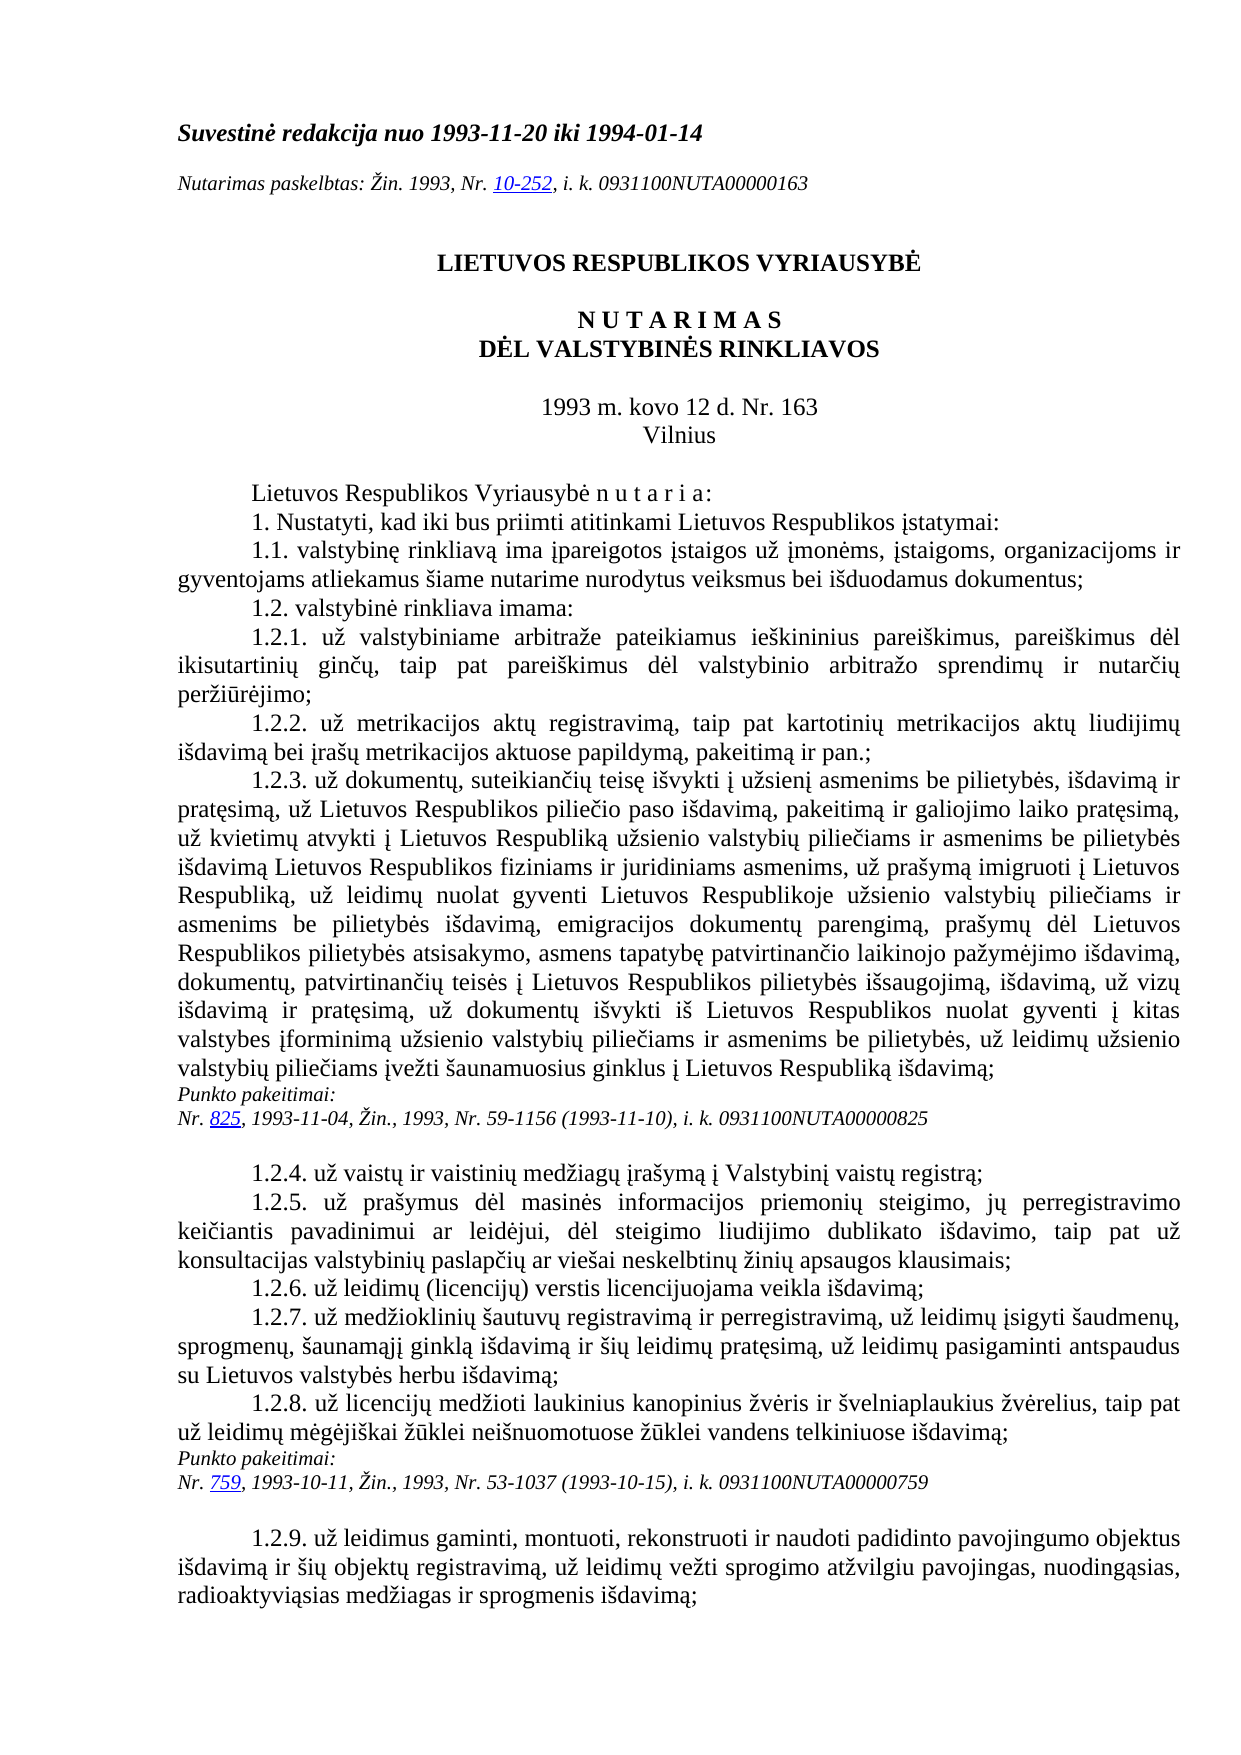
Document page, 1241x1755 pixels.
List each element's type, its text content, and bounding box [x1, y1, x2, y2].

text 1.2.5. už prašymus dėl masinės informacijos priemonių steigimo, jų perregistravimo keičiantis pavadinimui ar leidėjui, dėl steigimo liudijimo dublikato išdavimo, taip pat už konsultacijas valstybinių paslapčių ar viešai neskelbtinų žinių apsaugos klausimais; [177, 1187, 1181, 1273]
text 1.2. valstybinė rinkliava imama: [177, 593, 1181, 622]
text 1993 m. kovo 12 d. Nr. 163 [177, 392, 1181, 420]
text 1. Nustatyti, kad iki bus priimti atitinkami Lietuvos Respublikos įstatymai: [177, 507, 1181, 535]
text 1.2.8. už licencijų medžioti laukinius kanopinius žvėris ir švelniaplaukius žvėrelius, taip pat už leidimų mėgėjiškai žūklei neišnuomotuose žūklei vandens telkiniuose išdavimą; [177, 1388, 1181, 1446]
text 1.2.3. už dokumentų, suteikiančių teisę išvykti į užsienį asmenims be pilietybės, išdavimą ir pratęsimą, už Lietuvos Respublikos piliečio paso išdavimą, pakeitimą ir galiojimo laiko pratęsimą, už kvietimų atvykti į Lietuvos Respubliką užsienio valstybių piliečiams ir asmenims be pilietybės išdavimą Lietuvos Respublikos fiziniams ir juridiniams asmenims, už prašymą imigruoti į Lietuvos Respubliką, už leidimų nuolat gyventi Lietuvos Respublikoje užsienio valstybių piliečiams ir asmenims be pilietybės išdavimą, emigracijos dokumentų parengimą, prašymų dėl Lietuvos Respublikos pilietybės atsisakymo, asmens tapatybę patvirtinančio laikinojo pažymėjimo išdavimą, dokumentų, patvirtinančių teisės į Lietuvos Respublikos pilietybės išsaugojimą, išdavimą, už vizų išdavimą ir pratęsimą, už dokumentų išvykti iš Lietuvos Respublikos nuolat gyventi į kitas valstybes įforminimą užsienio valstybių piliečiams ir asmenims be pilietybės, už leidimų užsienio valstybių piliečiams įvežti šaunamuosius ginklus į Lietuvos Respubliką išdavimą; [177, 765, 1181, 1082]
text Nr. 825, 1993-11-04, Žin., 1993, Nr. 59-1156 (1993-11-10), i. k. 0931100NUTA00000825 [177, 1106, 1181, 1130]
text LIETUVOS RESPUBLIKOS VYRIAUSYBĖ [177, 248, 1181, 277]
text Lietuvos Respublikos Vyriausybė nutaria: [177, 478, 1181, 507]
text 1.2.4. už vaistų ir vaistinių medžiagų įrašymą į Valstybinį vaistų registrą; [177, 1158, 1181, 1187]
text Nutarimas paskelbtas: Žin. 1993, Nr. 10-252, i. k. 0931100NUTA00000163 [177, 171, 1181, 195]
text DĖL VALSTYBINĖS RINKLIAVOS [177, 334, 1181, 363]
text 1.1. valstybinę rinkliavą ima įpareigotos įstaigos už įmonėms, įstaigoms, organizacijoms ir gyventojams atliekamus šiame nutarime nurodytus veiksmus bei išduodamus dokumentus; [177, 535, 1181, 593]
text 1.2.1. už valstybiniame arbitraže pateikiamus ieškininius pareiškimus, pareiškimus dėl ikisutartinių ginčų, taip pat pareiškimus dėl valstybinio arbitražo sprendimų ir nutarčių peržiūrėjimo; [177, 622, 1181, 708]
text 1.2.2. už metrikacijos aktų registravimą, taip pat kartotinių metrikacijos aktų liudijimų išdavimą bei įrašų metrikacijos aktuose papildymą, pakeitimą ir pan.; [177, 708, 1181, 765]
text 1.2.6. už leidimų (licencijų) verstis licencijuojama veikla išdavimą; [177, 1273, 1181, 1302]
text Suvestinė redakcija nuo 1993-11-20 iki 1994-01-14 [177, 118, 1181, 147]
text Punkto pakeitimai: [177, 1082, 1181, 1106]
text N U T A R I M A S [177, 305, 1181, 334]
text Nr. 759, 1993-10-11, Žin., 1993, Nr. 53-1037 (1993-10-15), i. k. 0931100NUTA00000759 [177, 1470, 1181, 1494]
text Punkto pakeitimai: [177, 1446, 1181, 1470]
text Vilnius [177, 420, 1181, 449]
text 1.2.9. už leidimus gaminti, montuoti, rekonstruoti ir naudoti padidinto pavojingumo objektus išdavimą ir šių objektų registravimą, už leidimų vežti sprogimo atžvilgiu pavojingas, nuodingąsias, radioaktyviąsias medžiagas ir sprogmenis išdavimą; [177, 1523, 1181, 1609]
text 1.2.7. už medžioklinių šautuvų registravimą ir perregistravimą, už leidimų įsigyti šaudmenų, sprogmenų, šaunamąjį ginklą išdavimą ir šių leidimų pratęsimą, už leidimų pasigaminti antspaudus su Lietuvos valstybės herbu išdavimą; [177, 1302, 1181, 1388]
